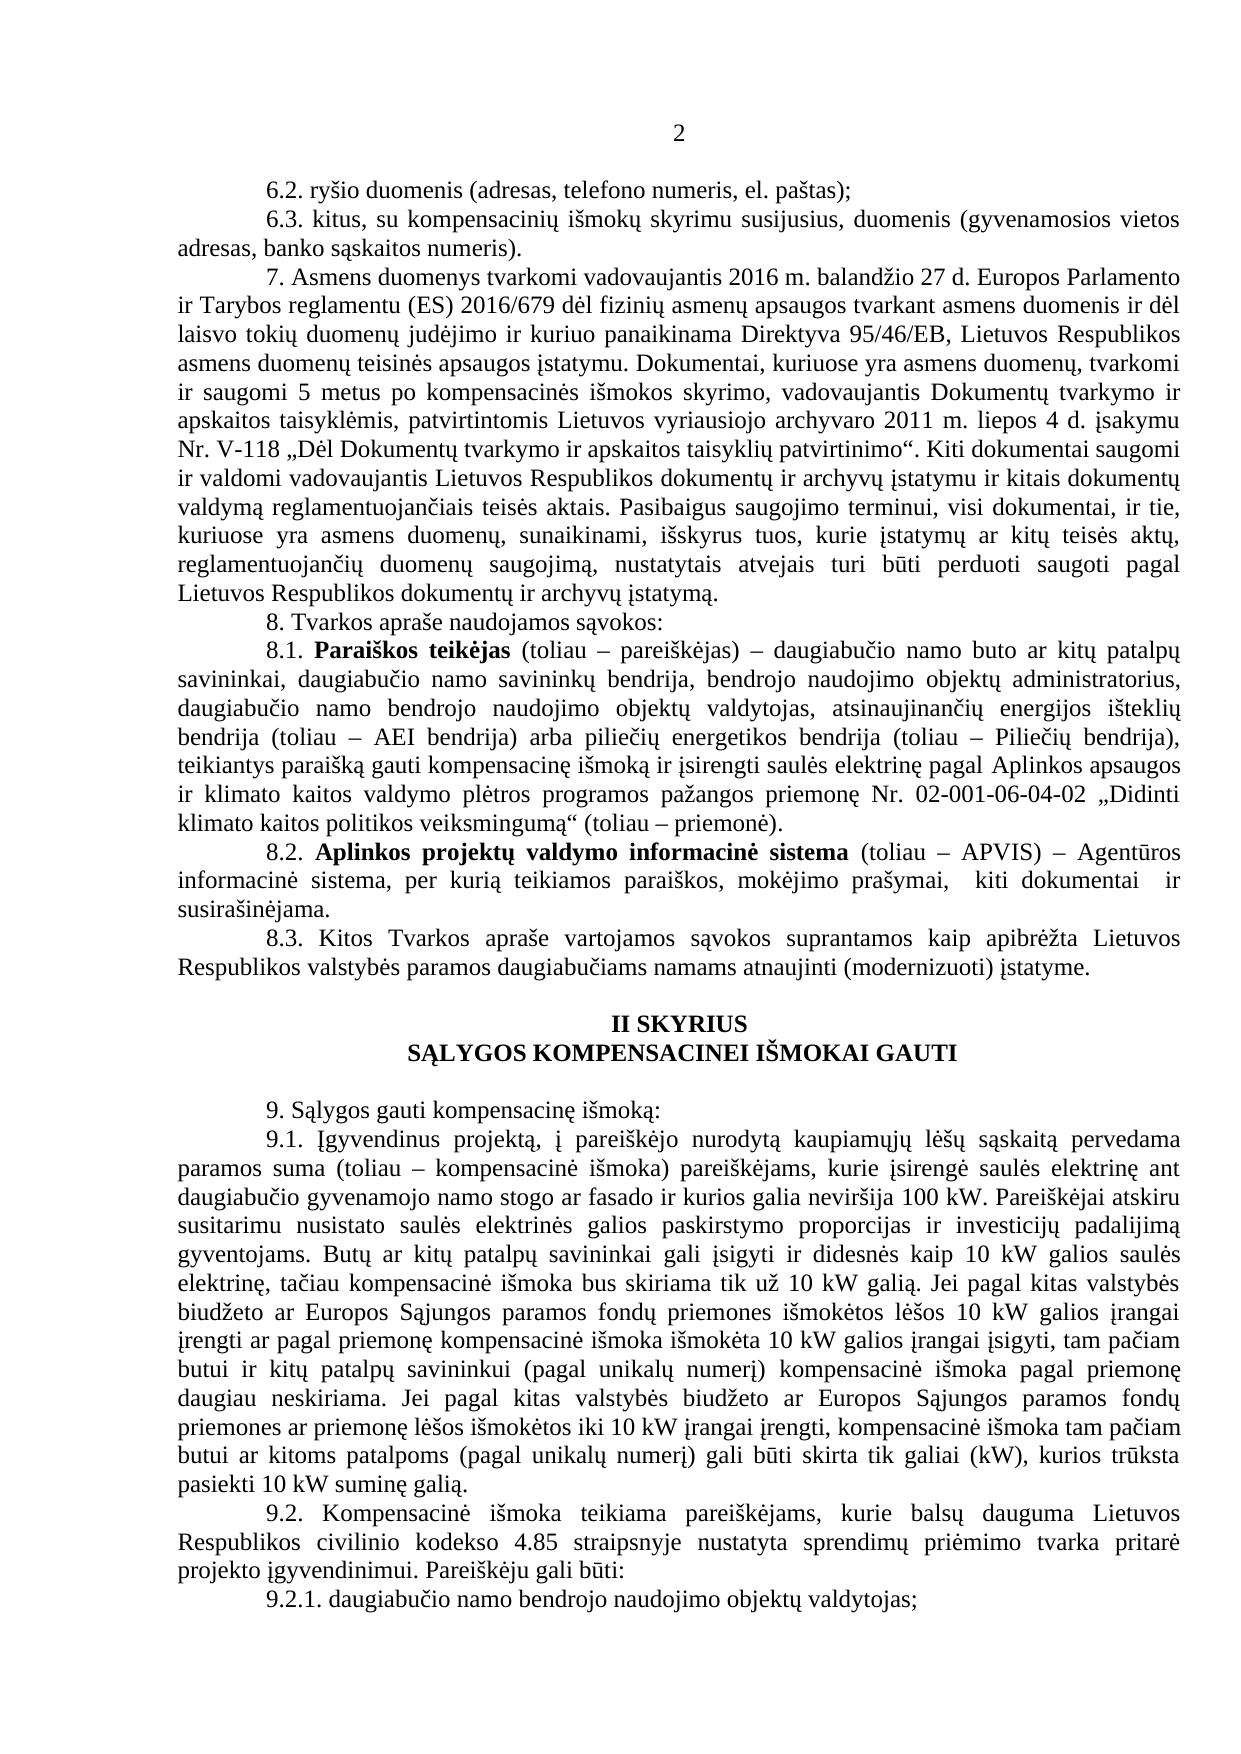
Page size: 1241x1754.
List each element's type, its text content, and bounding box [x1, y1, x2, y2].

text SĄLYGOS KOMPENSACINEI IŠMOKAI GAUTI [177, 1038, 1181, 1067]
text 7. Asmens duomenys tvarkomi vadovaujantis 2016 m. balandžio 27 d. Europos Parlamento ir Tarybos reglamentu (ES) 2016/679 dėl fizinių asmenų apsaugos tvarkant asmens duomenis ir dėl laisvo tokių duomenų judėjimo ir kuriuo panaikinama Direktyva 95/46/EB, Lietuvos Respublikos asmens duomenų teisinės apsaugos įstatymu. Dokumentai, kuriuose yra asmens duomenų, tvarkomi ir saugomi 5 metus po kompensacinės išmokos skyrimo, vadovaujantis Dokumentų tvarkymo ir apskaitos taisyklėmis, patvirtintomis Lietuvos vyriausiojo archyvaro 2011 m. liepos 4 d. įsakymu Nr. V-118 „Dėl Dokumentų tvarkymo ir apskaitos taisyklių patvirtinimo“. Kiti dokumentai saugomi ir valdomi vadovaujantis Lietuvos Respublikos dokumentų ir archyvų įstatymu ir kitais dokumentų valdymą reglamentuojančiais teisės aktais. Pasibaigus saugojimo terminui, visi dokumentai, ir tie, kuriuose yra asmens duomenų, sunaikinami, išskyrus tuos, kurie įstatymų ar kitų teisės aktų, reglamentuojančių duomenų saugojimą, nustatytais atvejais turi būti perduoti saugoti pagal Lietuvos Respublikos dokumentų ir archyvų įstatymą. [177, 262, 1181, 607]
text 9.2.1. daugiabučio namo bendrojo naudojimo objektų valdytojas; [177, 1584, 1181, 1613]
text 8. Tvarkos apraše naudojamos sąvokos: [177, 607, 1181, 636]
text 8.2. Aplinkos projektų valdymo informacinė sistema (toliau – APVIS) – Agentūros informacinė sistema, per kurią teikiamos paraiškos, mokėjimo prašymai, kiti dokumentai ir susirašinėjama. [177, 837, 1181, 923]
text II SKYRIUS [177, 1009, 1181, 1038]
text 6.3. kitus, su kompensacinių išmokų skyrimu susijusius, duomenis (gyvenamosios vietos adresas, banko sąskaitos numeris). [177, 204, 1181, 262]
text 9. Sąlygos gauti kompensacinę išmoką: [177, 1096, 1181, 1124]
text 9.1. Įgyvendinus projektą, į pareiškėjo nurodytą kaupiamųjų lėšų sąskaitą pervedama paramos suma (toliau – kompensacinė išmoka) pareiškėjams, kurie įsirengė saulės elektrinę ant daugiabučio gyvenamojo namo stogo ar fasado ir kurios galia neviršija 100 kW. Pareiškėjai atskiru susitarimu nusistato saulės elektrinės galios paskirstymo proporcijas ir investicijų padalijimą gyventojams. Butų ar kitų patalpų savininkai gali įsigyti ir didesnės kaip 10 kW galios saulės elektrinę, tačiau kompensacinė išmoka bus skiriama tik už 10 kW galią. Jei pagal kitas valstybės biudžeto ar Europos Sąjungos paramos fondų priemones išmokėtos lėšos 10 kW galios įrangai įrengti ar pagal priemonę kompensacinė išmoka išmokėta 10 kW galios įrangai įsigyti, tam pačiam butui ir kitų patalpų savininkui (pagal unikalų numerį) kompensacinė išmoka pagal priemonę daugiau neskiriama. Jei pagal kitas valstybės biudžeto ar Europos Sąjungos paramos fondų priemones ar priemonę lėšos išmokėtos iki 10 kW įrangai įrengti, kompensacinė išmoka tam pačiam butui ar kitoms patalpoms (pagal unikalų numerį) gali būti skirta tik galiai (kW), kurios trūksta pasiekti 10 kW suminę galią. [177, 1124, 1181, 1498]
text 6.2. ryšio duomenis (adresas, telefono numeris, el. paštas); [177, 176, 1181, 204]
text 8.1. Paraiškos teikėjas (toliau – pareiškėjas) – daugiabučio namo buto ar kitų patalpų savininkai, daugiabučio namo savininkų bendrija, bendrojo naudojimo objektų administratorius, daugiabučio namo bendrojo naudojimo objektų valdytojas, atsinaujinančių energijos išteklių bendrija (toliau – AEI bendrija) arba piliečių energetikos bendrija (toliau – Piliečių bendrija), teikiantys paraišką gauti kompensacinę išmoką ir įsirengti saulės elektrinę pagal Aplinkos apsaugos ir klimato kaitos valdymo plėtros programos pažangos priemonę Nr. 02-001-06-04-02 „Didinti klimato kaitos politikos veiksmingumą“ (toliau – priemonė). [177, 636, 1181, 837]
text 8.3. Kitos Tvarkos apraše vartojamos sąvokos suprantamos kaip apibrėžta Lietuvos Respublikos valstybės paramos daugiabučiams namams atnaujinti (modernizuoti) įstatyme. [177, 923, 1181, 981]
text 9.2. Kompensacinė išmoka teikiama pareiškėjams, kurie balsų dauguma Lietuvos Respublikos civilinio kodekso 4.85 straipsnyje nustatyta sprendimų priėmimo tvarka pritarė projekto įgyvendinimui. Pareiškėju gali būti: [177, 1498, 1181, 1584]
